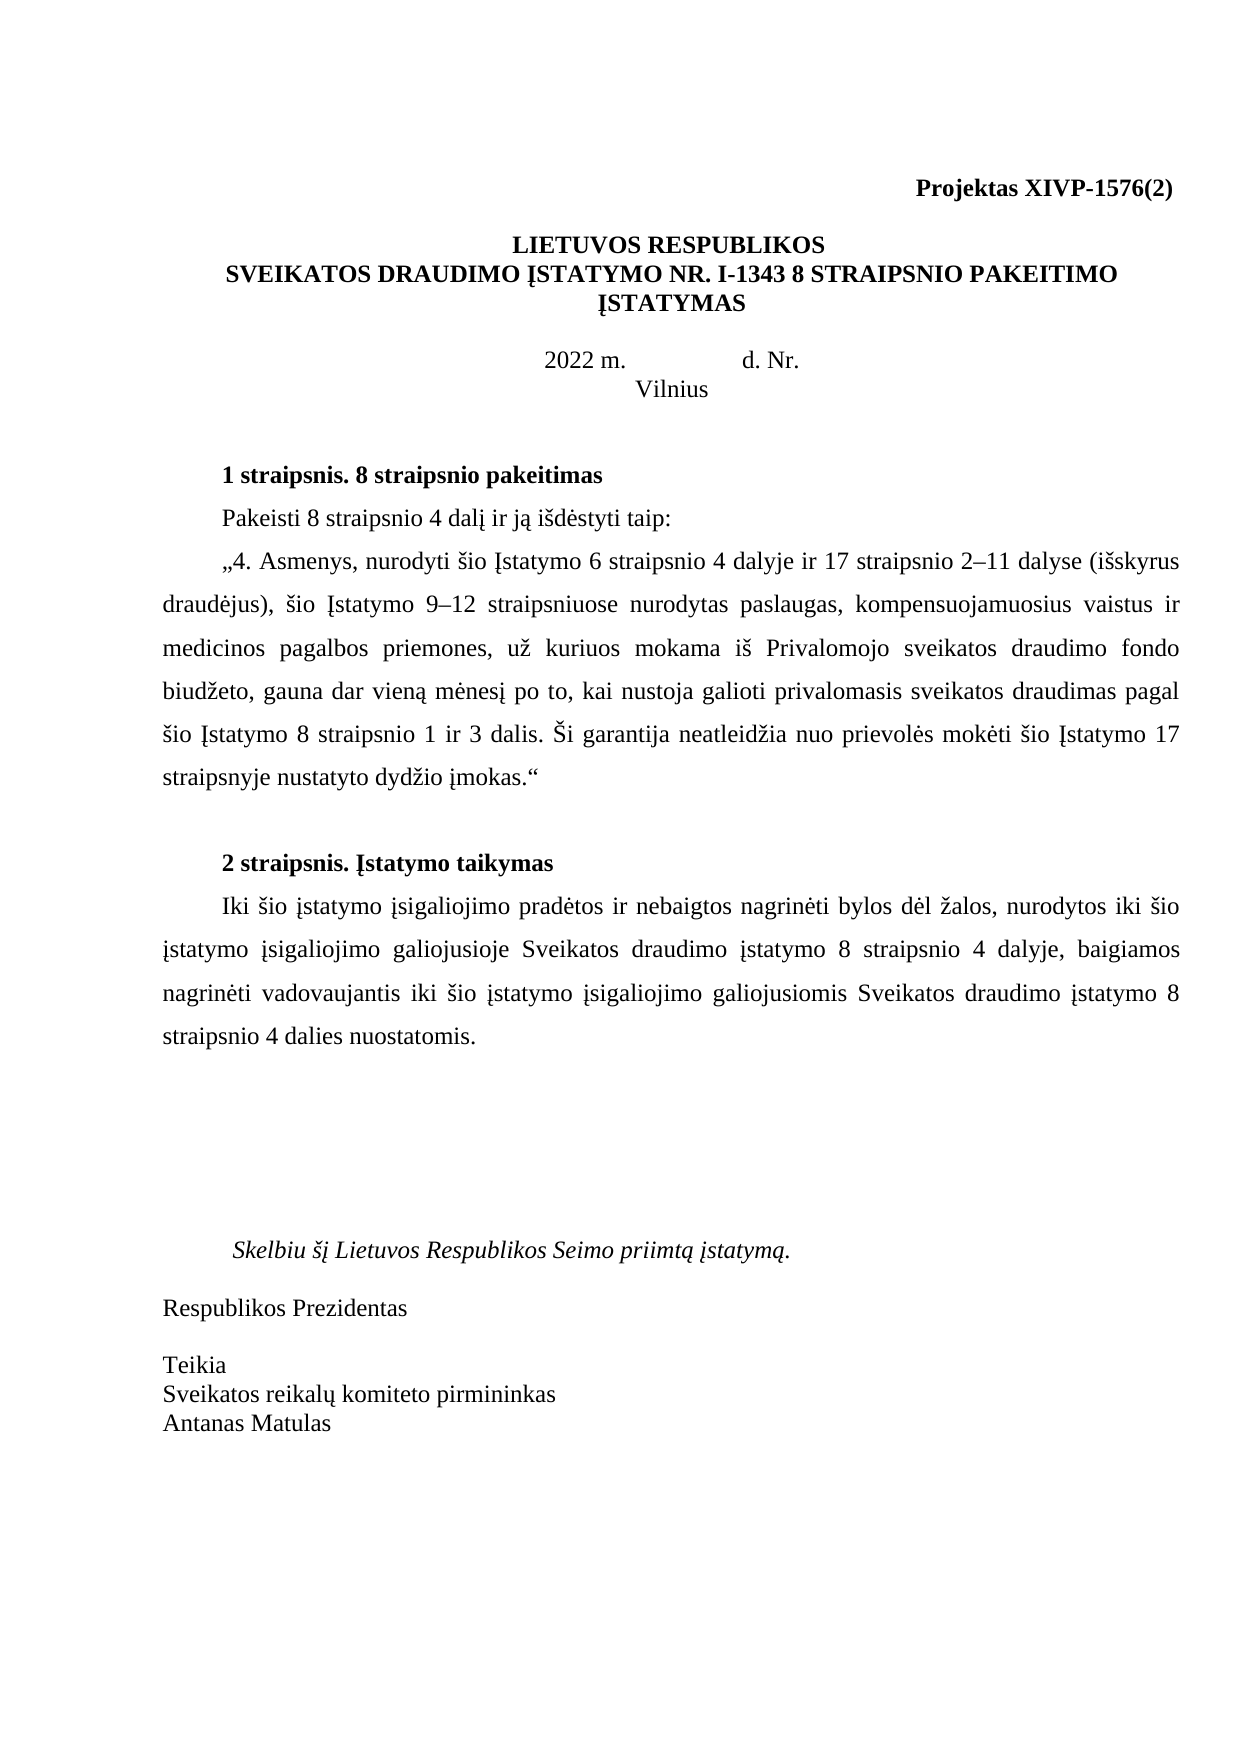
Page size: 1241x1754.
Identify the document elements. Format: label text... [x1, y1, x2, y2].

text LIETUVOS RESPUBLIKOS [162, 230, 1181, 259]
text Sveikatos reikalų komiteto pirmininkas [162, 1379, 1181, 1408]
text Teikia [162, 1350, 1181, 1379]
text 1 straipsnis. 8 straipsnio pakeitimas [162, 460, 1181, 489]
text Vilnius [162, 374, 1181, 403]
text SVEIKATOS DRAUDIMO ĮSTATYMO NR. I-1343 8 STRAIPSNIO PAKEITIMO ĮSTATYMAS [162, 259, 1181, 316]
text Projektas XIVP-1576(2) [162, 173, 1181, 201]
text Pakeisti 8 straipsnio 4 dalį ir ją išdėstyti taip: [162, 503, 1181, 532]
text 2022 m. d. Nr. [162, 345, 1181, 374]
text Antanas Matulas [162, 1408, 1181, 1437]
text Skelbiu šį Lietuvos Respublikos Seimo priimtą įstatymą. [162, 1235, 1181, 1264]
text 2 straipsnis. Įstatymo taikymas [162, 848, 1181, 877]
text „4. Asmenys, nurodyti šio Įstatymo 6 straipsnio 4 dalyje ir 17 straipsnio 2–11 dalyse (išskyrus draudėjus), šio Įstatymo 9–12 straipsniuose nurodytas paslaugas, kompensuojamuosius vaistus ir medicinos pagalbos priemones, už kuriuos mokama iš Privalomojo sveikatos draudimo fondo biudžeto, gauna dar vieną mėnesį po to, kai nustoja galioti privalomasis sveikatos draudimas pagal šio Įstatymo 8 straipsnio 1 ir 3 dalis. Ši garantija neatleidžia nuo prievolės mokėti šio Įstatymo 17 straipsnyje nustatyto dydžio įmokas.“ [162, 546, 1181, 791]
text Iki šio įstatymo įsigaliojimo pradėtos ir nebaigtos nagrinėti bylos dėl žalos, nurodytos iki šio įstatymo įsigaliojimo galiojusioje Sveikatos draudimo įstatymo 8 straipsnio 4 dalyje, baigiamos nagrinėti vadovaujantis iki šio įstatymo įsigaliojimo galiojusiomis Sveikatos draudimo įstatymo 8 straipsnio 4 dalies nuostatomis. [162, 891, 1181, 1049]
text Respublikos Prezidentas [162, 1293, 1181, 1322]
